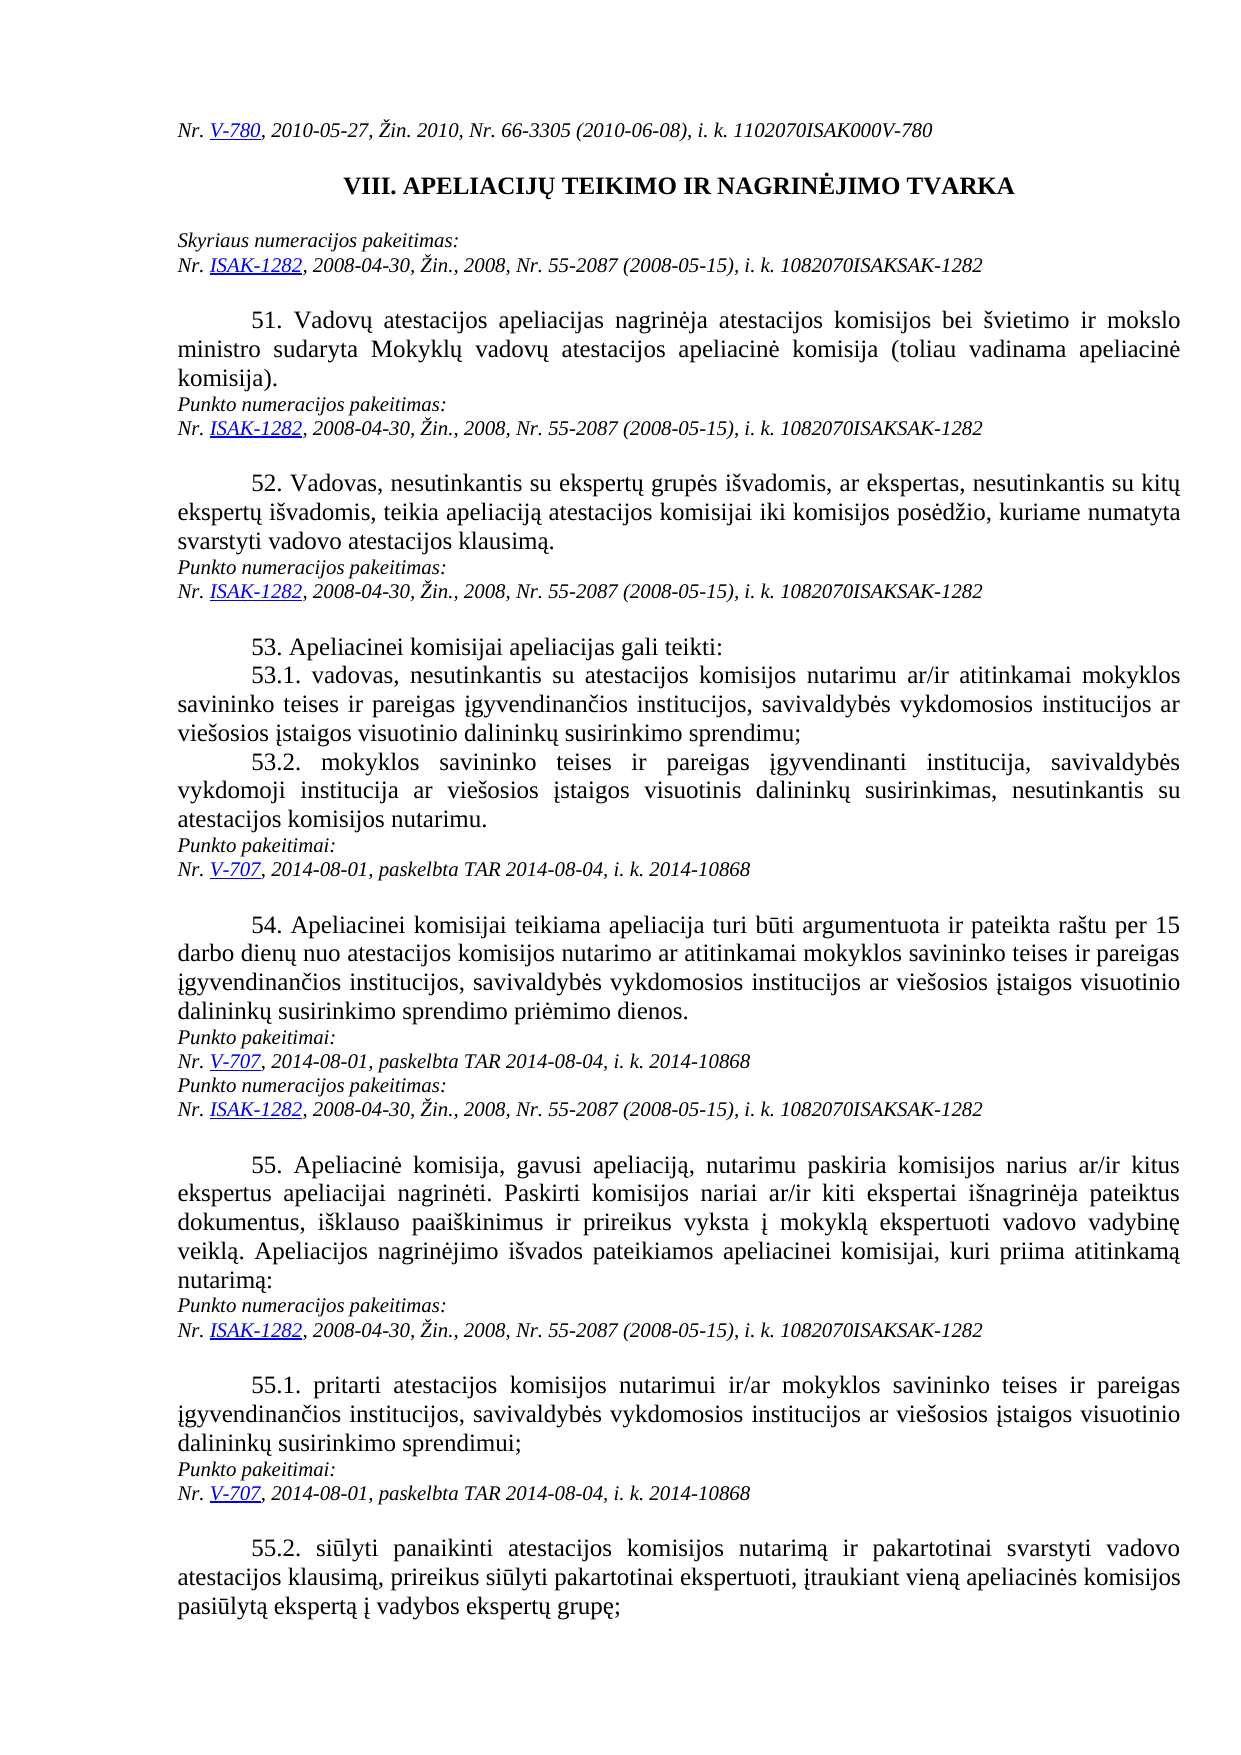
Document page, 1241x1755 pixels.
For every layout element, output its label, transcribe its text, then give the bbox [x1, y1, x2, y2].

text 55.1. pritarti atestacijos komisijos nutarimui ir/ar mokyklos savininko teises ir pareigas įgyvendinančios institucijos, savivaldybės vykdomosios institucijos ar viešosios įstaigos visuotinio dalininkų susirinkimo sprendimui; [177, 1370, 1181, 1457]
text Nr. ISAK-1282, 2008-04-30, Žin., 2008, Nr. 55-2087 (2008-05-15), i. k. 1082070ISAKSAK-1282 [177, 1097, 1181, 1121]
text Skyriaus numeracijos pakeitimas: [177, 228, 1181, 252]
text 52. Vadovas, nesutinkantis su ekspertų grupės išvadomis, ar ekspertas, nesutinkantis su kitų ekspertų išvadomis, teikia apeliaciją atestacijos komisijai iki komisijos posėdžio, kuriame numatyta svarstyti vadovo atestacijos klausimą. [177, 468, 1181, 555]
text 53. Apeliacinei komisijai apeliacijas gali teikti: [251, 632, 1181, 660]
text Punkto numeracijos pakeitimas: [177, 1293, 1181, 1317]
text Nr. V-780, 2010-05-27, Žin. 2010, Nr. 66-3305 (2010-06-08), i. k. 1102070ISAK000V-780 [177, 118, 1181, 142]
text Nr. V-707, 2014-08-01, paskelbta TAR 2014-08-04, i. k. 2014-10868 [177, 1049, 1181, 1073]
text Punkto numeracijos pakeitimas: [177, 392, 1181, 416]
text Punkto pakeitimai: [177, 833, 1181, 857]
text Nr. ISAK-1282, 2008-04-30, Žin., 2008, Nr. 55-2087 (2008-05-15), i. k. 1082070ISAKSAK-1282 [177, 252, 1181, 277]
text Nr. ISAK-1282, 2008-04-30, Žin., 2008, Nr. 55-2087 (2008-05-15), i. k. 1082070ISAKSAK-1282 [177, 1317, 1181, 1342]
text Nr. V-707, 2014-08-01, paskelbta TAR 2014-08-04, i. k. 2014-10868 [177, 1481, 1181, 1505]
text Punkto pakeitimai: [177, 1025, 1181, 1049]
text 55. Apeliacinė komisija, gavusi apeliaciją, nutarimu paskiria komisijos narius ar/ir kitus ekspertus apeliacijai nagrinėti. Paskirti komisijos nariai ar/ir kiti ekspertai išnagrinėja pateiktus dokumentus, išklauso paaiškinimus ir prireikus vyksta į mokyklą ekspertuoti vadovo vadybinę veiklą. Apeliacijos nagrinėjimo išvados pateikiamos apeliacinei komisijai, kuri priima atitinkamą nutarimą: [177, 1150, 1181, 1293]
text Punkto pakeitimai: [177, 1457, 1181, 1481]
text 54. Apeliacinei komisijai teikiama apeliacija turi būti argumentuota ir pateikta raštu per 15 darbo dienų nuo atestacijos komisijos nutarimo ar atitinkamai mokyklos savininko teises ir pareigas įgyvendinančios institucijos, savivaldybės vykdomosios institucijos ar viešosios įstaigos visuotinio dalininkų susirinkimo sprendimo priėmimo dienos. [177, 910, 1181, 1025]
text 51. Vadovų atestacijos apeliacijas nagrinėja atestacijos komisijos bei švietimo ir mokslo ministro sudaryta Mokyklų vadovų atestacijos apeliacinė komisija (toliau vadinama apeliacinė komisija). [177, 305, 1181, 392]
text 55.2. siūlyti panaikinti atestacijos komisijos nutarimą ir pakartotinai svarstyti vadovo atestacijos klausimą, prireikus siūlyti pakartotinai ekspertuoti, įtraukiant vieną apeliacinės komisijos pasiūlytą ekspertą į vadybos ekspertų grupę; [177, 1533, 1181, 1620]
text Nr. ISAK-1282, 2008-04-30, Žin., 2008, Nr. 55-2087 (2008-05-15), i. k. 1082070ISAKSAK-1282 [177, 579, 1181, 603]
text 53.2. mokyklos savininko teises ir pareigas įgyvendinanti institucija, savivaldybės vykdomoji institucija ar viešosios įstaigos visuotinis dalininkų susirinkimas, nesutinkantis su atestacijos komisijos nutarimu. [177, 747, 1181, 833]
text Nr. V-707, 2014-08-01, paskelbta TAR 2014-08-04, i. k. 2014-10868 [177, 857, 1181, 881]
text 53.1. vadovas, nesutinkantis su atestacijos komisijos nutarimu ar/ir atitinkamai mokyklos savininko teises ir pareigas įgyvendinančios institucijos, savivaldybės vykdomosios institucijos ar viešosios įstaigos visuotinio dalininkų susirinkimo sprendimu; [177, 660, 1181, 747]
text VIII. APELIACIJŲ TEIKIMO IR NAGRINĖJIMO TVARKA [177, 171, 1181, 200]
text Nr. ISAK-1282, 2008-04-30, Žin., 2008, Nr. 55-2087 (2008-05-15), i. k. 1082070ISAKSAK-1282 [177, 416, 1181, 440]
text Punkto numeracijos pakeitimas: [177, 1073, 1181, 1097]
text Punkto numeracijos pakeitimas: [177, 555, 1181, 579]
